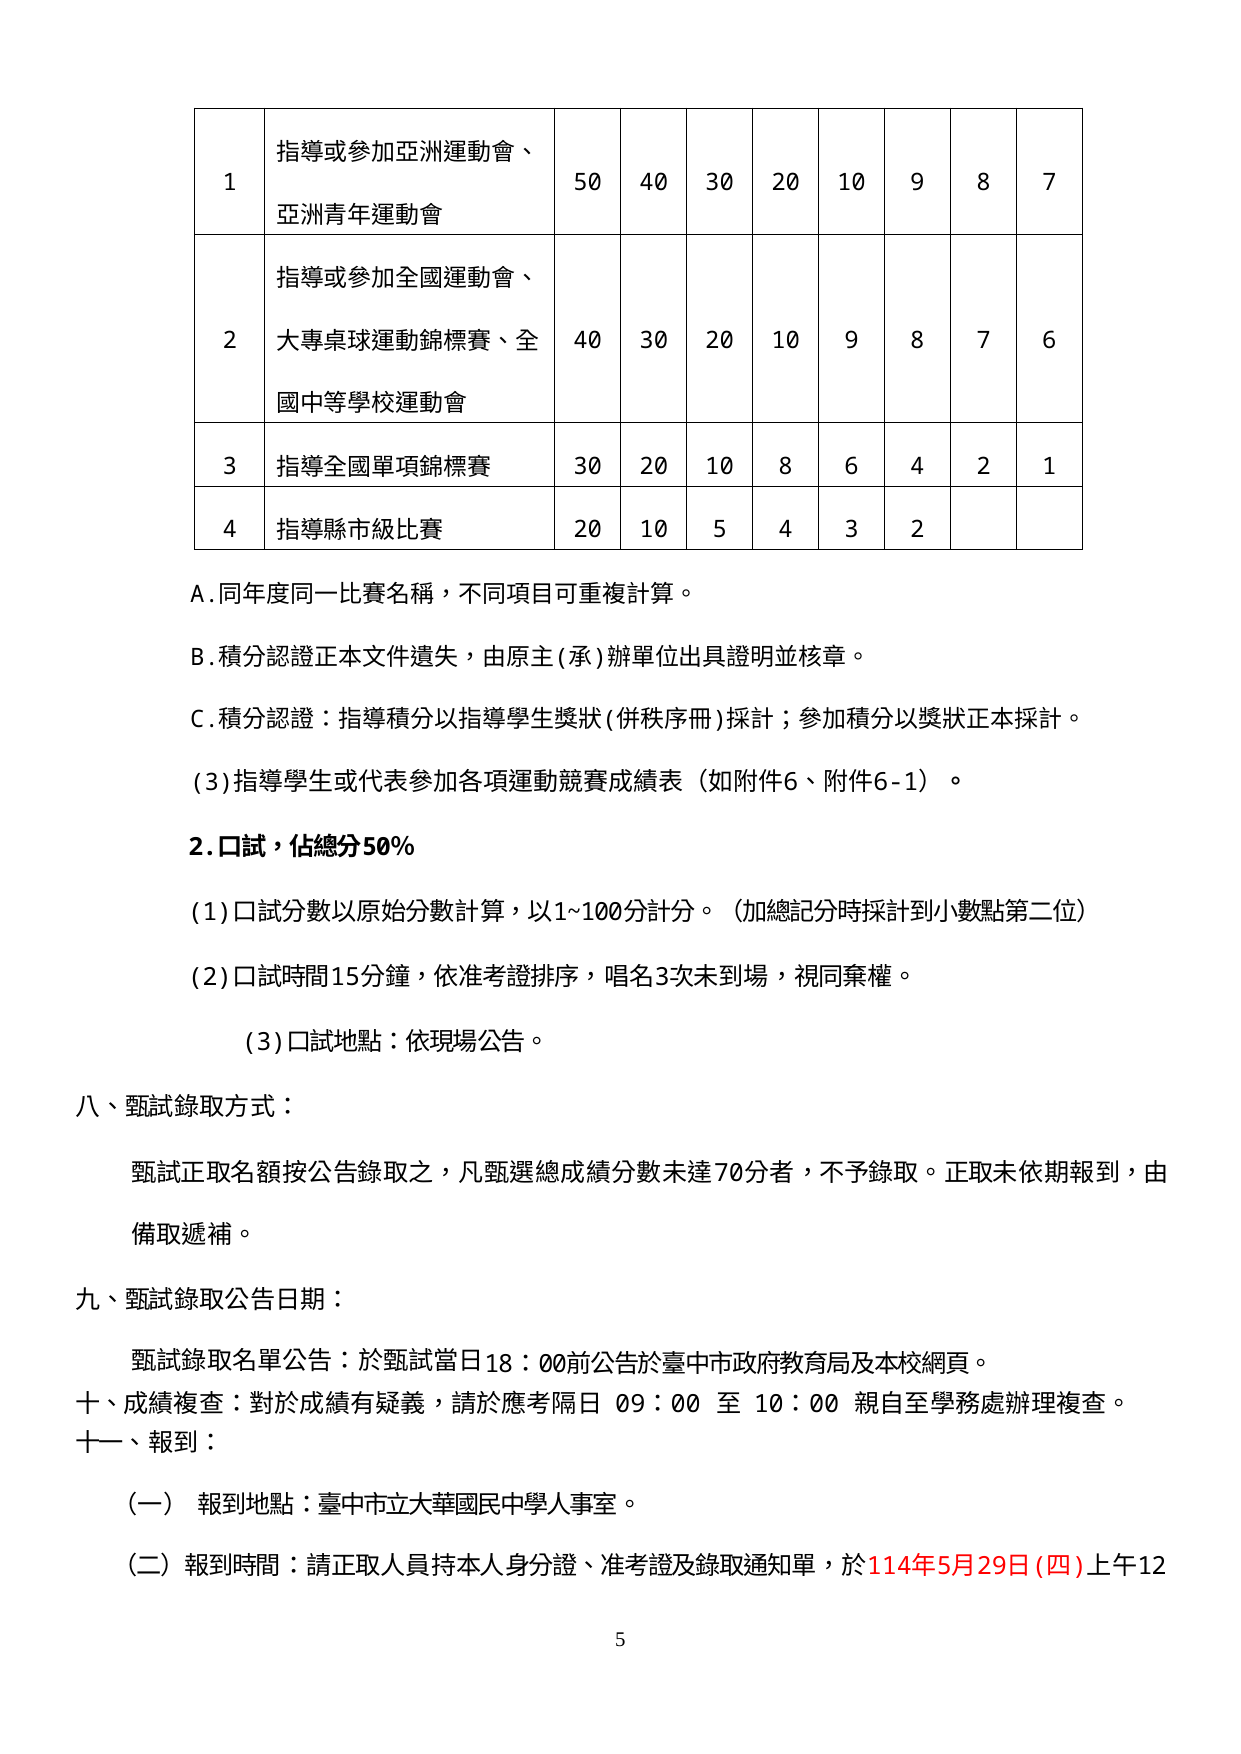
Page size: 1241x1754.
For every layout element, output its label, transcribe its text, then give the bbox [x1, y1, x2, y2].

table_cell 40 [621, 109, 686, 234]
text 九、甄試錄取公告日期： [75, 1256, 1171, 1318]
text (3)口試地點：依現場公告。 [75, 998, 1171, 1061]
table_cell 10 [687, 423, 752, 486]
table_cell 10 [819, 109, 884, 234]
table_cell 4 [195, 487, 264, 549]
table_cell 2 [885, 487, 950, 549]
text (1)口試分數以原始分數計算，以1~100分計分。（加總記分時採計到小數點第二位） [112, 868, 1171, 931]
table_cell 20 [621, 423, 686, 486]
table_cell 30 [555, 423, 620, 486]
table_cell 10 [621, 487, 686, 549]
text （二）報到時間：請正取人員持本人身分證、准考證及錄取通知單，於114年5月29日(四)上午12 [112, 1522, 1171, 1584]
text 十一、報到： [75, 1420, 1165, 1459]
table_cell 30 [687, 109, 752, 234]
table_cell 7 [951, 235, 1016, 422]
table_cell 40 [555, 235, 620, 422]
text (2)口試時間15分鐘，依准考證排序，唱名3次未到場，視同棄權。 [112, 933, 1171, 996]
table_cell 20 [555, 487, 620, 549]
table_cell 1 [195, 109, 264, 234]
text 2.口試，佔總分50％ [75, 803, 1171, 865]
table_cell 20 [753, 109, 818, 234]
table_cell 2 [951, 423, 1016, 486]
text C.積分認證：指導積分以指導學生獎狀(併秩序冊)採計；參加積分以獎狀正本採計。 [75, 675, 1165, 738]
table_cell 7 [1017, 109, 1082, 234]
text （一） 報到地點：臺中市立大華國民中學人事室。 [112, 1459, 1171, 1522]
table_cell 20 [687, 235, 752, 422]
table_cell 指導或參加全國運動會、大專桌球運動錦標賽、全國中等學校運動會 [265, 235, 554, 422]
table_cell 3 [819, 487, 884, 549]
table_cell 30 [621, 235, 686, 422]
text 十、成績複查：對於成績有疑義，請於應考隔日 09：00 至 10：00 親自至學務處辦理複查。 [75, 1381, 1165, 1420]
table_cell [951, 487, 1016, 549]
text 八、甄試錄取方式： [75, 1063, 1171, 1126]
table_cell 5 [687, 487, 752, 549]
table_cell 6 [819, 423, 884, 486]
table_cell [1017, 487, 1082, 549]
table_cell 指導縣市級比賽 [265, 487, 554, 549]
text B.積分認證正本文件遺失，由原主(承)辦單位出具證明並核章。 [75, 613, 1165, 675]
text (3)指導學生或代表參加各項運動競賽成績表（如附件6、附件6-1）。 [75, 738, 1165, 800]
table_cell 8 [753, 423, 818, 486]
table_cell 2 [195, 235, 264, 422]
table_cell 9 [885, 109, 950, 234]
table_cell 9 [819, 235, 884, 422]
table_cell 50 [555, 109, 620, 234]
table_cell 指導或參加亞洲運動會、亞洲青年運動會 [265, 109, 554, 234]
table_cell 6 [1017, 235, 1082, 422]
table_cell 1 [1017, 423, 1082, 486]
text 甄試錄取名單公告：於甄試當日18：00前公告於臺中市政府教育局及本校網頁。 [131, 1318, 1171, 1381]
table_cell 4 [885, 423, 950, 486]
table_cell 10 [753, 235, 818, 422]
text A.同年度同一比賽名稱，不同項目可重複計算。 [75, 550, 1165, 613]
table_cell 8 [951, 109, 1016, 234]
table_cell 8 [885, 235, 950, 422]
table_cell 3 [195, 423, 264, 486]
table_cell 指導全國單項錦標賽 [265, 423, 554, 486]
text 甄試正取名額按公告錄取之，凡甄選總成績分數未達70分者，不予錄取。正取未依期報到，由備取遞補。 [131, 1128, 1171, 1253]
table_cell 4 [753, 487, 818, 549]
